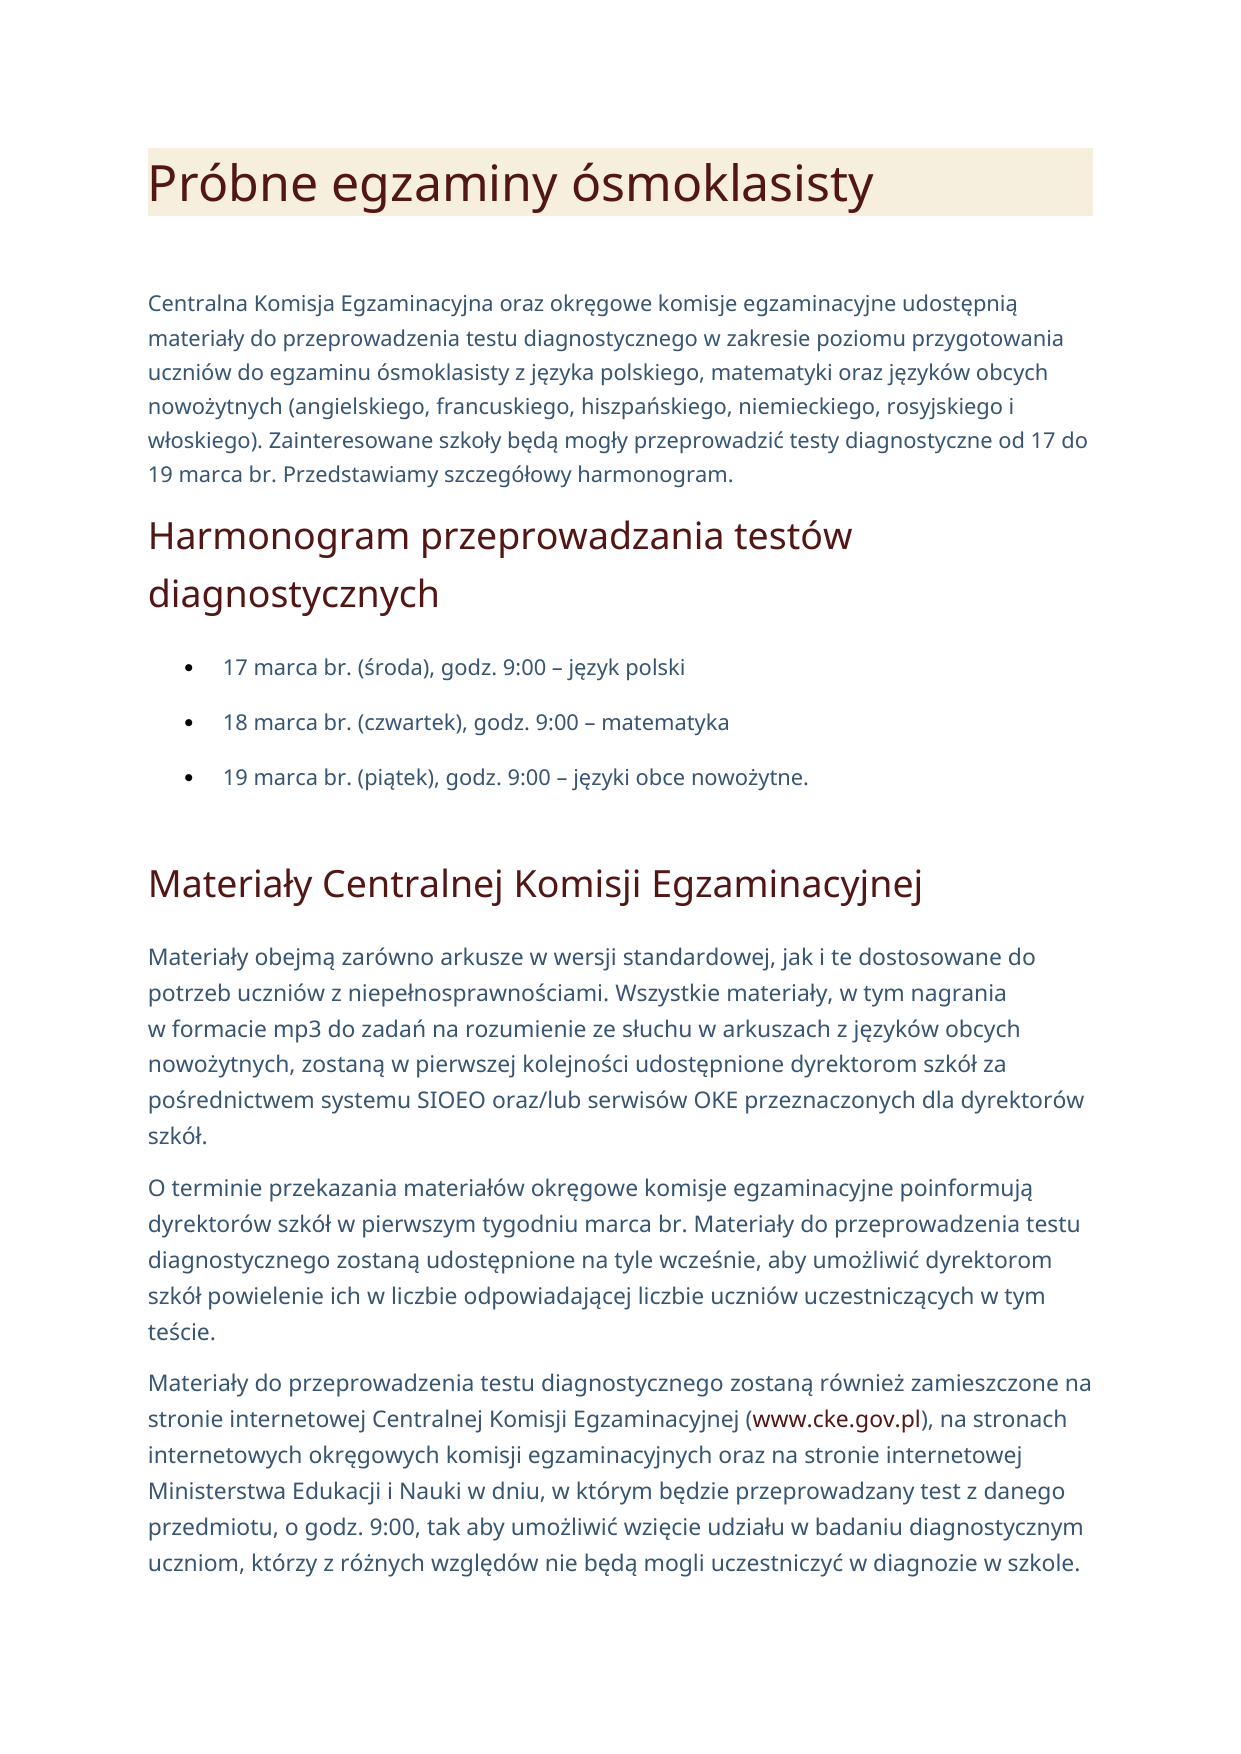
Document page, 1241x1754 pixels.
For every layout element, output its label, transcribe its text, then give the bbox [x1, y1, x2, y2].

list 18 marca br. (czwartek), godz. 9:00 – matematyka [185, 707, 1093, 737]
text Harmonogram przeprowadzania testów diagnostycznych [148, 509, 1093, 619]
list 17 marca br. (środa), godz. 9:00 – język polski [185, 652, 1093, 682]
text O terminie przekazania materiałów okręgowe komisje egzaminacyjne poinformują dyrektorów szkół w pierwszym tygodniu marca br. Materiały do przeprowadzenia testu diagnostycznego zostaną udostępnione na tyle wcześnie, aby umożliwić dyrektorom szkół powielenie ich w liczbie odpowiadającej liczbie uczniów uczestniczących w tym teście. [148, 1172, 1093, 1347]
text Materiały Centralnej Komisji Egzaminacyjnej [148, 857, 1093, 908]
text Centralna Komisja Egzaminacyjna oraz okręgowe komisje egzaminacyjne udostępnią materiały do przeprowadzenia testu diagnostycznego w zakresie poziomu przygotowania uczniów do egzaminu ósmoklasisty z języka polskiego, matematyki oraz języków obcych nowożytnych (angielskiego, francuskiego, hiszpańskiego, niemieckiego, rosyjskiego i włoskiego). Zainteresowane szkoły będą mogły przeprowadzić testy diagnostyczne od 17 do 19 marca br. Przedstawiamy szczegółowy harmonogram. [148, 288, 1093, 489]
text Próbne egzaminy ósmoklasisty [148, 148, 1093, 216]
list 19 marca br. (piątek), godz. 9:00 – języki obce nowożytne. [185, 762, 1093, 792]
text Materiały do przeprowadzenia testu diagnostycznego zostaną również zamieszczone na stronie internetowej Centralnej Komisji Egzaminacyjnej (www.cke.gov.pl), na stronach internetowych okręgowych komisji egzaminacyjnych oraz na stronie internetowej Ministerstwa Edukacji i Nauki w dniu, w którym będzie przeprowadzany test z danego przedmiotu, o godz. 9:00, tak aby umożliwić wzięcie udziału w badaniu diagnostycznym uczniom, którzy z różnych względów nie będą mogli uczestniczyć w diagnozie w szkole. [148, 1367, 1093, 1578]
text Materiały obejmą zarówno arkusze w wersji standardowej, jak i te dostosowane do potrzeb uczniów z niepełnosprawnościami. Wszystkie materiały, w tym nagrania w formacie mp3 do zadań na rozumienie ze słuchu w arkuszach z języków obcych nowożytnych, zostaną w pierwszej kolejności udostępnione dyrektorom szkół za pośrednictwem systemu SIOEO oraz/lub serwisów OKE przeznaczonych dla dyrektorów szkół. [148, 941, 1093, 1152]
